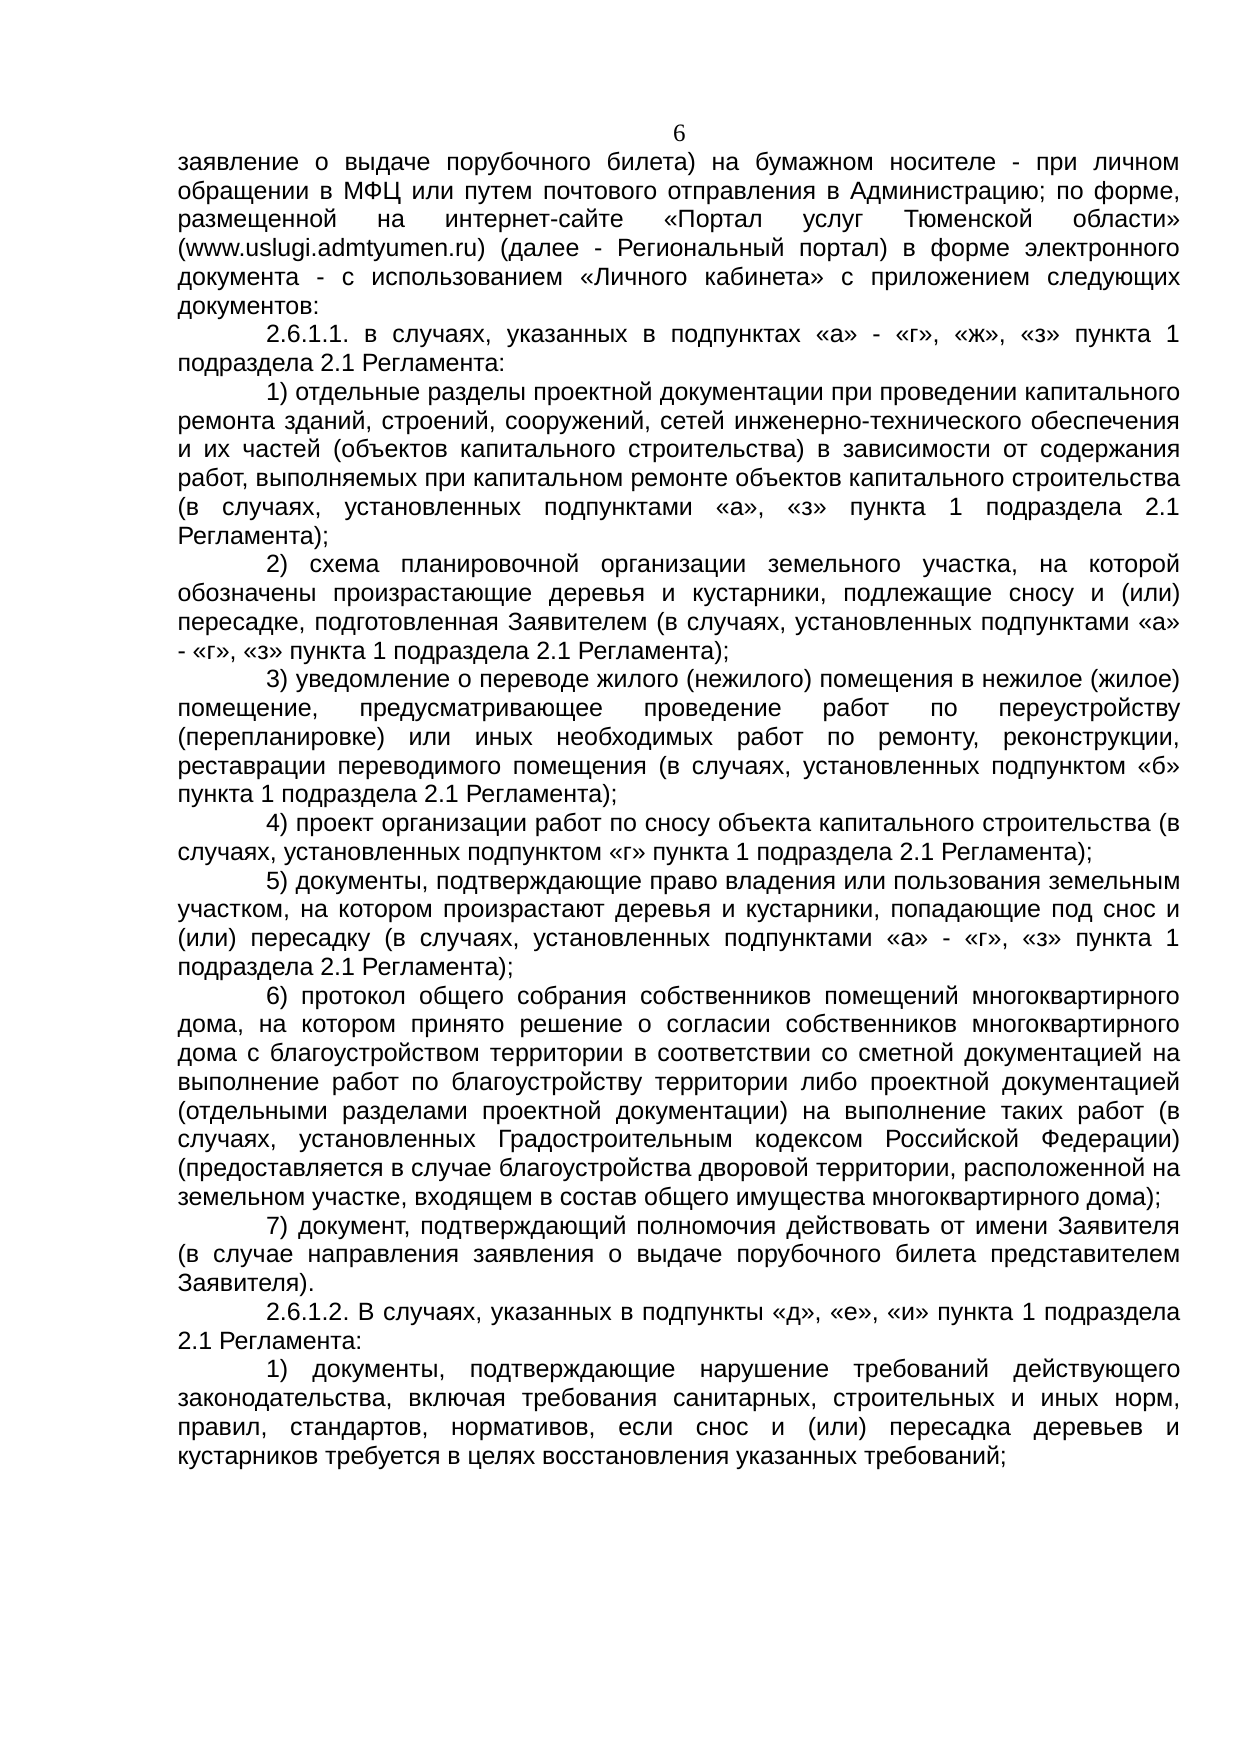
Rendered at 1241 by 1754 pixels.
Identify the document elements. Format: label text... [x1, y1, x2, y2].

text 5) документы, подтверждающие право владения или пользования земельным участком, на котором произрастают деревья и кустарники, попадающие под снос и (или) пересадку (в случаях, установленных подпунктами «а» - «г», «з» пункта 1 подраздела 2.1 Регламента); [177, 866, 1181, 981]
text 1) документы, подтверждающие нарушение требований действующего законодательства, включая требования санитарных, строительных и иных норм, правил, стандартов, нормативов, если снос и (или) пересадка деревьев и кустарников требуется в целях восстановления указанных требований; [177, 1354, 1181, 1469]
text заявление о выдаче порубочного билета) на бумажном носителе - при личном обращении в МФЦ или путем почтового отправления в Администрацию; по форме, размещенной на интернет-сайте «Портал услуг Тюменской области» (www.uslugi.admtyumen.ru) (далее - Региональный портал) в форме электронного документа - с использованием «Личного кабинета» с приложением следующих документов: [177, 147, 1181, 319]
text 2.6.1.1. в случаях, указанных в подпунктах «а» - «г», «ж», «з» пункта 1 подраздела 2.1 Регламента: [177, 319, 1181, 377]
text 4) проект организации работ по сносу объекта капитального строительства (в случаях, установленных подпунктом «г» пункта 1 подраздела 2.1 Регламента); [177, 808, 1181, 866]
text 7) документ, подтверждающий полномочия действовать от имени Заявителя (в случае направления заявления о выдаче порубочного билета представителем Заявителя). [177, 1211, 1181, 1297]
text 1) отдельные разделы проектной документации при проведении капитального ремонта зданий, строений, сооружений, сетей инженерно-технического обеспечения и их частей (объектов капитального строительства) в зависимости от содержания работ, выполняемых при капитальном ремонте объектов капитального строительства (в случаях, установленных подпунктами «а», «з» пункта 1 подраздела 2.1 Регламента); [177, 377, 1181, 549]
text 6) протокол общего собрания собственников помещений многоквартирного дома, на котором принято решение о согласии собственников многоквартирного дома с благоустройством территории в соответствии со сметной документацией на выполнение работ по благоустройству территории либо проектной документацией (отдельными разделами проектной документации) на выполнение таких работ (в случаях, установленных Градостроительным кодексом Российской Федерации) (предоставляется в случае благоустройства дворовой территории, расположенной на земельном участке, входящем в состав общего имущества многоквартирного дома); [177, 981, 1181, 1211]
text 3) уведомление о переводе жилого (нежилого) помещения в нежилое (жилое) помещение, предусматривающее проведение работ по переустройству (перепланировке) или иных необходимых работ по ремонту, реконструкции, реставрации переводимого помещения (в случаях, установленных подпунктом «б» пункта 1 подраздела 2.1 Регламента); [177, 664, 1181, 808]
text 2.6.1.2. В случаях, указанных в подпункты «д», «е», «и» пункта 1 подраздела 2.1 Регламента: [177, 1297, 1181, 1354]
text 2) схема планировочной организации земельного участка, на которой обозначены произрастающие деревья и кустарники, подлежащие сносу и (или) пересадке, подготовленная Заявителем (в случаях, установленных подпунктами «а» - «г», «з» пункта 1 подраздела 2.1 Регламента); [177, 549, 1181, 664]
